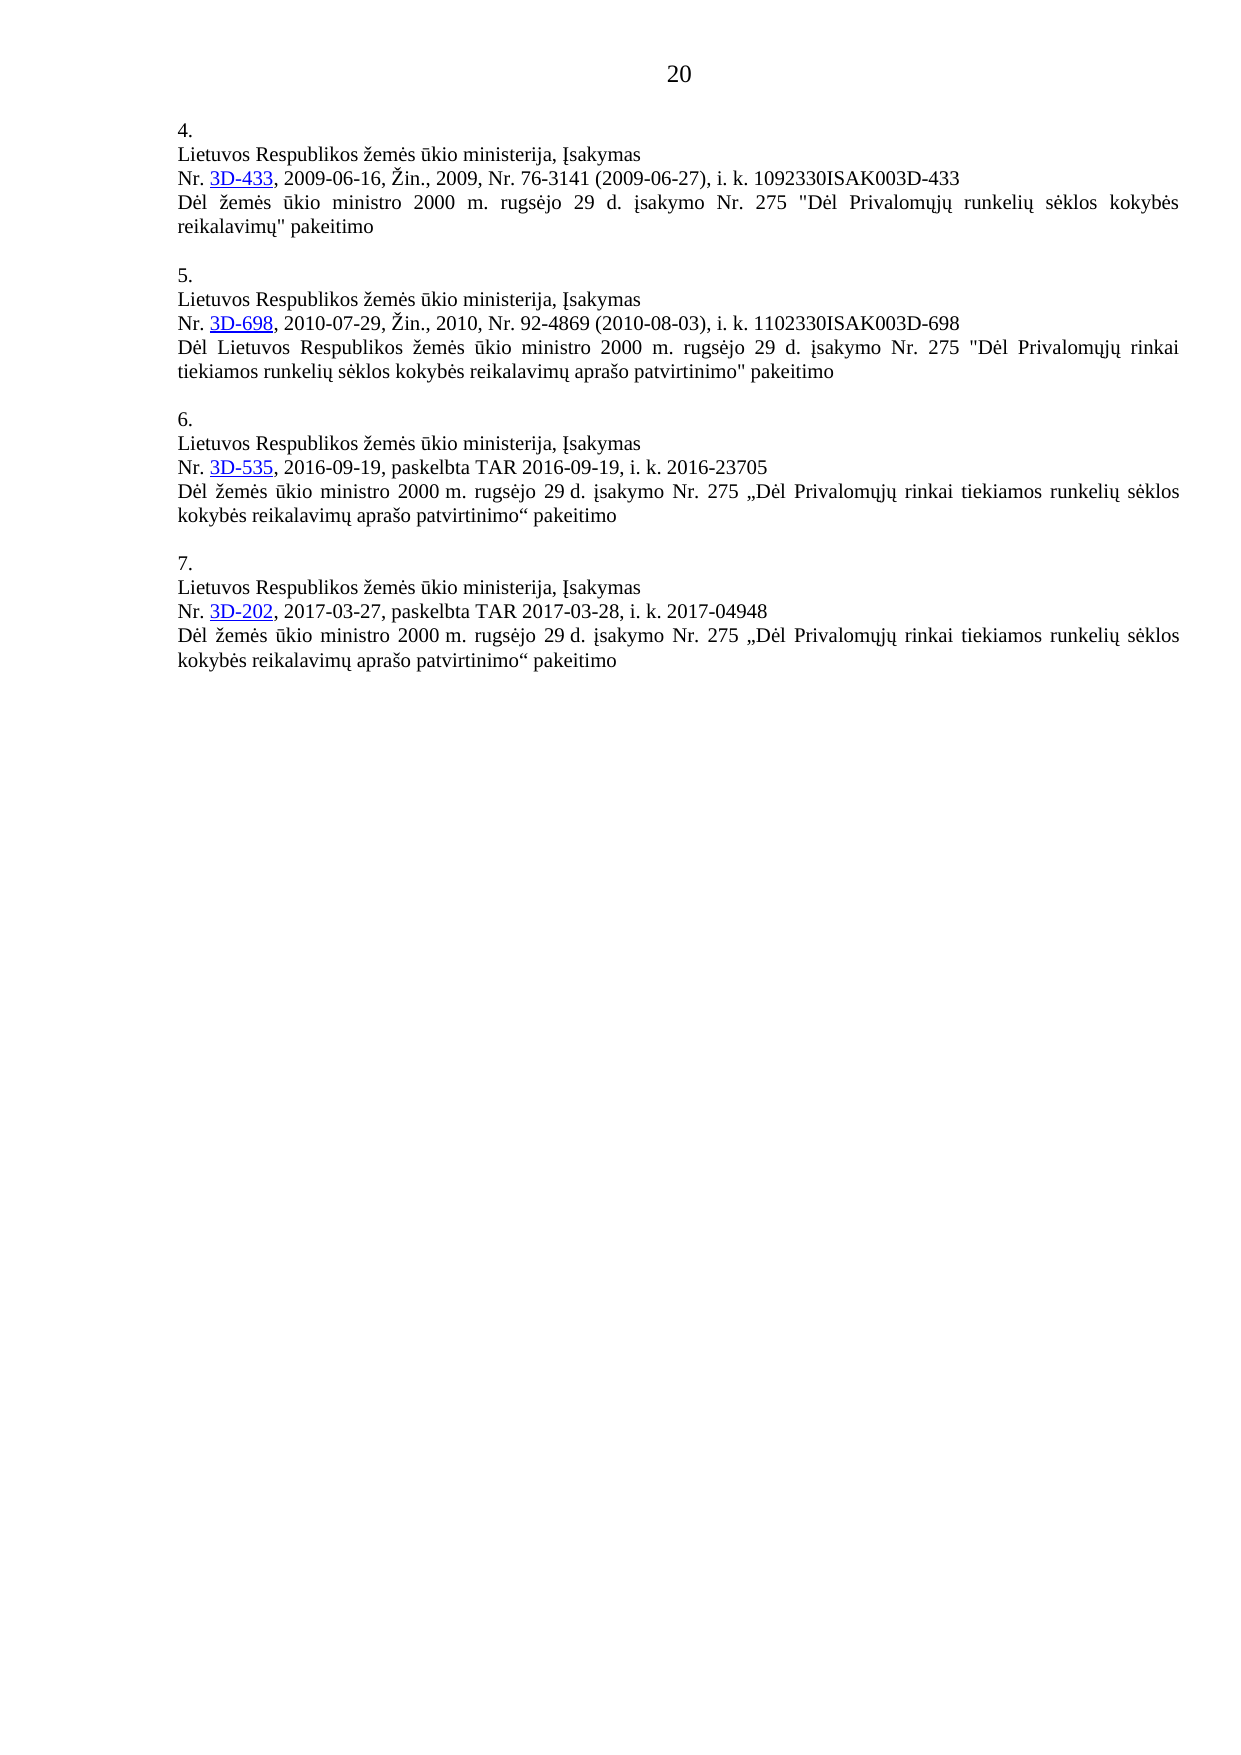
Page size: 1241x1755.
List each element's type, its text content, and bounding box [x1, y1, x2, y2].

text Lietuvos Respublikos žemės ūkio ministerija, Įsakymas [177, 431, 1181, 455]
text Dėl žemės ūkio ministro 2000 m. rugsėjo 29 d. įsakymo Nr. 275 „Dėl Privalomųjų rinkai tiekiamos runkelių sėklos kokybės reikalavimų aprašo patvirtinimo“ pakeitimo [177, 623, 1181, 672]
text Dėl žemės ūkio ministro 2000 m. rugsėjo 29 d. įsakymo Nr. 275 „Dėl Privalomųjų rinkai tiekiamos runkelių sėklos kokybės reikalavimų aprašo patvirtinimo“ pakeitimo [177, 479, 1181, 527]
text Lietuvos Respublikos žemės ūkio ministerija, Įsakymas [177, 575, 1181, 599]
text Lietuvos Respublikos žemės ūkio ministerija, Įsakymas [177, 287, 1181, 311]
text Nr. 3D-202, 2017-03-27, paskelbta TAR 2017-03-28, i. k. 2017-04948 [177, 599, 1181, 623]
text 6. [177, 407, 1181, 431]
text 4. [177, 118, 1181, 142]
text Dėl žemės ūkio ministro 2000 m. rugsėjo 29 d. įsakymo Nr. 275 "Dėl Privalomųjų runkelių sėklos kokybės reikalavimų" pakeitimo [177, 190, 1181, 238]
text Dėl Lietuvos Respublikos žemės ūkio ministro 2000 m. rugsėjo 29 d. įsakymo Nr. 275 "Dėl Privalomųjų rinkai tiekiamos runkelių sėklos kokybės reikalavimų aprašo patvirtinimo" pakeitimo [177, 335, 1181, 383]
text Lietuvos Respublikos žemės ūkio ministerija, Įsakymas [177, 142, 1181, 166]
text Nr. 3D-433, 2009-06-16, Žin., 2009, Nr. 76-3141 (2009-06-27), i. k. 1092330ISAK003D-433 [177, 166, 1181, 190]
text 5. [177, 262, 1181, 287]
text Nr. 3D-535, 2016-09-19, paskelbta TAR 2016-09-19, i. k. 2016-23705 [177, 455, 1181, 479]
text 7. [177, 551, 1181, 575]
text Nr. 3D-698, 2010-07-29, Žin., 2010, Nr. 92-4869 (2010-08-03), i. k. 1102330ISAK003D-698 [177, 311, 1181, 335]
